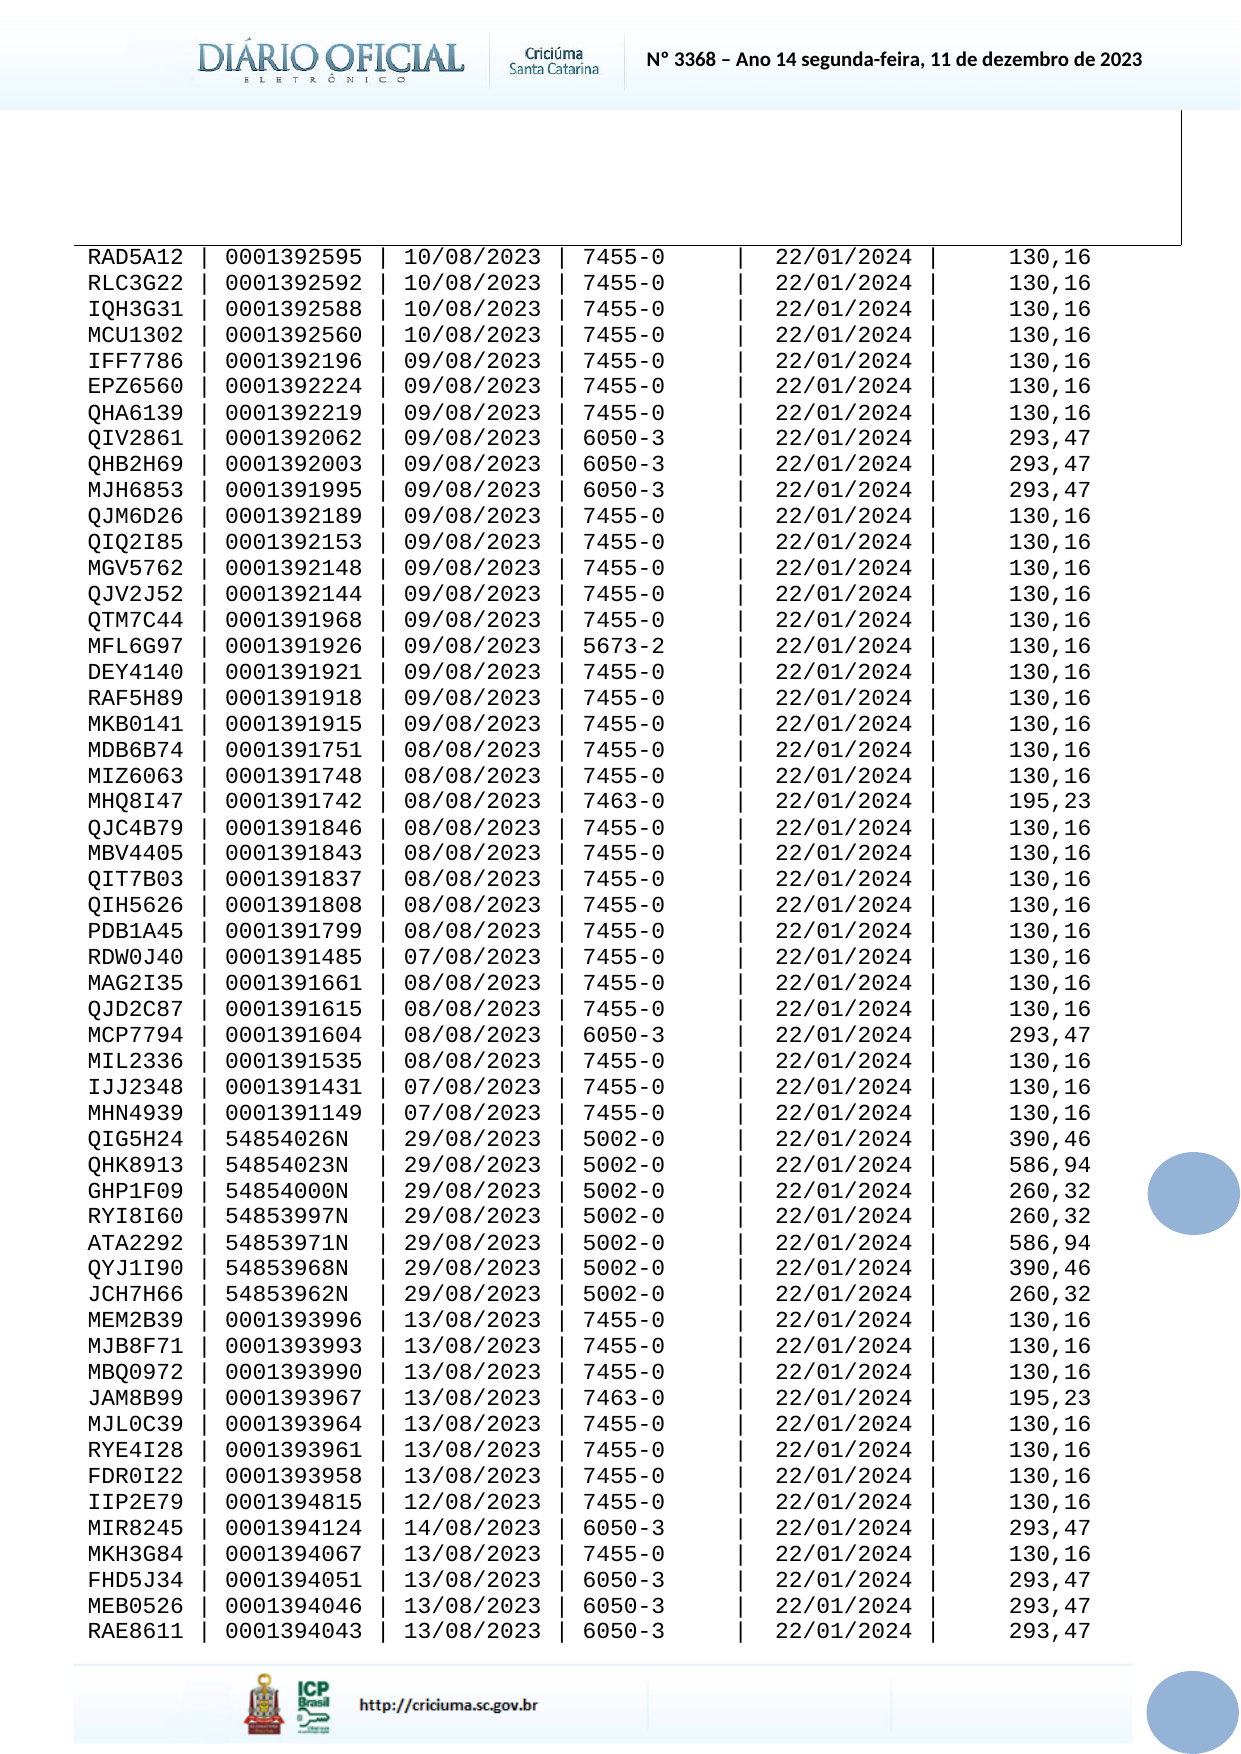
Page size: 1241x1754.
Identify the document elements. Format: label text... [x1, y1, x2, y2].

text MIL2336 | 0001391535 | 08/08/2023 | 7455-0 | 22/01/2024 | 130,16 [74, 1049, 1181, 1075]
text QTM7C44 | 0001391968 | 09/08/2023 | 7455-0 | 22/01/2024 | 130,16 [74, 608, 1181, 634]
text MIZ6063 | 0001391748 | 08/08/2023 | 7455-0 | 22/01/2024 | 130,16 [74, 764, 1181, 790]
text IJJ2348 | 0001391431 | 07/08/2023 | 7455-0 | 22/01/2024 | 130,16 [74, 1075, 1181, 1101]
text MEM2B39 | 0001393996 | 13/08/2023 | 7455-0 | 22/01/2024 | 130,16 [74, 1309, 1181, 1334]
text JCH7H66 | 54853962N | 29/08/2023 | 5002-0 | 22/01/2024 | 260,32 [74, 1283, 1181, 1309]
text QIT7B03 | 0001391837 | 08/08/2023 | 7455-0 | 22/01/2024 | 130,16 [74, 868, 1181, 894]
text MIR8245 | 0001394124 | 14/08/2023 | 6050-3 | 22/01/2024 | 293,47 [74, 1516, 1181, 1542]
text DEY4140 | 0001391921 | 09/08/2023 | 7455-0 | 22/01/2024 | 130,16 [74, 660, 1181, 686]
text MEB0526 | 0001394046 | 13/08/2023 | 6050-3 | 22/01/2024 | 293,47 [74, 1594, 1181, 1620]
text QJC4B79 | 0001391846 | 08/08/2023 | 7455-0 | 22/01/2024 | 130,16 [74, 816, 1181, 842]
text PDB1A45 | 0001391799 | 08/08/2023 | 7455-0 | 22/01/2024 | 130,16 [74, 919, 1181, 946]
text QYJ1I90 | 54853968N | 29/08/2023 | 5002-0 | 22/01/2024 | 390,46 [74, 1257, 1181, 1283]
text QHA6139 | 0001392219 | 09/08/2023 | 7455-0 | 22/01/2024 | 130,16 [74, 401, 1181, 427]
text MJL0C39 | 0001393964 | 13/08/2023 | 7455-0 | 22/01/2024 | 130,16 [74, 1412, 1181, 1438]
text MFL6G97 | 0001391926 | 09/08/2023 | 5673-2 | 22/01/2024 | 130,16 [74, 634, 1181, 660]
text MGV5762 | 0001392148 | 09/08/2023 | 7455-0 | 22/01/2024 | 130,16 [74, 556, 1181, 582]
text QJD2C87 | 0001391615 | 08/08/2023 | 7455-0 | 22/01/2024 | 130,16 [74, 997, 1181, 1023]
text MJH6853 | 0001391995 | 09/08/2023 | 6050-3 | 22/01/2024 | 293,47 [74, 479, 1181, 504]
text MCU1302 | 0001392560 | 10/08/2023 | 7455-0 | 22/01/2024 | 130,16 [74, 323, 1181, 349]
text RDW0J40 | 0001391485 | 07/08/2023 | 7455-0 | 22/01/2024 | 130,16 [74, 946, 1181, 971]
text QJM6D26 | 0001392189 | 09/08/2023 | 7455-0 | 22/01/2024 | 130,16 [74, 504, 1181, 531]
text RLC3G22 | 0001392592 | 10/08/2023 | 7455-0 | 22/01/2024 | 130,16 [74, 271, 1181, 297]
text GHP1F09 | 54854000N | 29/08/2023 | 5002-0 | 22/01/2024 | 260,32 [74, 1179, 1150, 1205]
text QIV2861 | 0001392062 | 09/08/2023 | 6050-3 | 22/01/2024 | 293,47 [74, 427, 1181, 453]
text IFF7786 | 0001392196 | 09/08/2023 | 7455-0 | 22/01/2024 | 130,16 [74, 349, 1181, 375]
text QIH5626 | 0001391808 | 08/08/2023 | 7455-0 | 22/01/2024 | 130,16 [74, 894, 1181, 919]
text RYI8I60 | 54853997N | 29/08/2023 | 5002-0 | 22/01/2024 | 260,32 [74, 1205, 1171, 1231]
text RYE4I28 | 0001393961 | 13/08/2023 | 7455-0 | 22/01/2024 | 130,16 [74, 1438, 1181, 1464]
text IIP2E79 | 0001394815 | 12/08/2023 | 7455-0 | 22/01/2024 | 130,16 [74, 1490, 1181, 1516]
text MDB6B74 | 0001391751 | 08/08/2023 | 7455-0 | 22/01/2024 | 130,16 [74, 738, 1181, 764]
text MJB8F71 | 0001393993 | 13/08/2023 | 7455-0 | 22/01/2024 | 130,16 [74, 1334, 1181, 1361]
text RAF5H89 | 0001391918 | 09/08/2023 | 7455-0 | 22/01/2024 | 130,16 [74, 686, 1181, 712]
text ATA2292 | 54853971N | 29/08/2023 | 5002-0 | 22/01/2024 | 586,94 [74, 1231, 1181, 1257]
text MHQ8I47 | 0001391742 | 08/08/2023 | 7463-0 | 22/01/2024 | 195,23 [74, 790, 1181, 816]
text IQH3G31 | 0001392588 | 10/08/2023 | 7455-0 | 22/01/2024 | 130,16 [74, 297, 1181, 323]
text MKH3G84 | 0001394067 | 13/08/2023 | 7455-0 | 22/01/2024 | 130,16 [74, 1542, 1181, 1568]
text FHD5J34 | 0001394051 | 13/08/2023 | 6050-3 | 22/01/2024 | 293,47 [74, 1568, 1181, 1594]
text MCP7794 | 0001391604 | 08/08/2023 | 6050-3 | 22/01/2024 | 293,47 [74, 1023, 1181, 1049]
text QIQ2I85 | 0001392153 | 09/08/2023 | 7455-0 | 22/01/2024 | 130,16 [74, 531, 1181, 556]
text FDR0I22 | 0001393958 | 13/08/2023 | 7455-0 | 22/01/2024 | 130,16 [74, 1464, 1181, 1490]
text QJV2J52 | 0001392144 | 09/08/2023 | 7455-0 | 22/01/2024 | 130,16 [74, 582, 1181, 608]
text JAM8B99 | 0001393967 | 13/08/2023 | 7463-0 | 22/01/2024 | 195,23 [74, 1386, 1181, 1412]
text MAG2I35 | 0001391661 | 08/08/2023 | 7455-0 | 22/01/2024 | 130,16 [74, 971, 1181, 997]
text RAE8611 | 0001394043 | 13/08/2023 | 6050-3 | 22/01/2024 | 293,47 [74, 1620, 1181, 1646]
text QHB2H69 | 0001392003 | 09/08/2023 | 6050-3 | 22/01/2024 | 293,47 [74, 453, 1181, 479]
text MBQ0972 | 0001393990 | 13/08/2023 | 7455-0 | 22/01/2024 | 130,16 [74, 1361, 1181, 1386]
text QIG5H24 | 54854026N | 29/08/2023 | 5002-0 | 22/01/2024 | 390,46 [74, 1127, 1181, 1153]
text RAD5A12 | 0001392595 | 10/08/2023 | 7455-0 | 22/01/2024 | 130,16 [74, 245, 1181, 271]
text MBV4405 | 0001391843 | 08/08/2023 | 7455-0 | 22/01/2024 | 130,16 [74, 842, 1181, 868]
text EPZ6560 | 0001392224 | 09/08/2023 | 7455-0 | 22/01/2024 | 130,16 [74, 375, 1181, 401]
text QHK8913 | 54854023N | 29/08/2023 | 5002-0 | 22/01/2024 | 586,94 [74, 1153, 1180, 1179]
text MHN4939 | 0001391149 | 07/08/2023 | 7455-0 | 22/01/2024 | 130,16 [74, 1101, 1181, 1127]
text MKB0141 | 0001391915 | 09/08/2023 | 7455-0 | 22/01/2024 | 130,16 [74, 712, 1181, 738]
